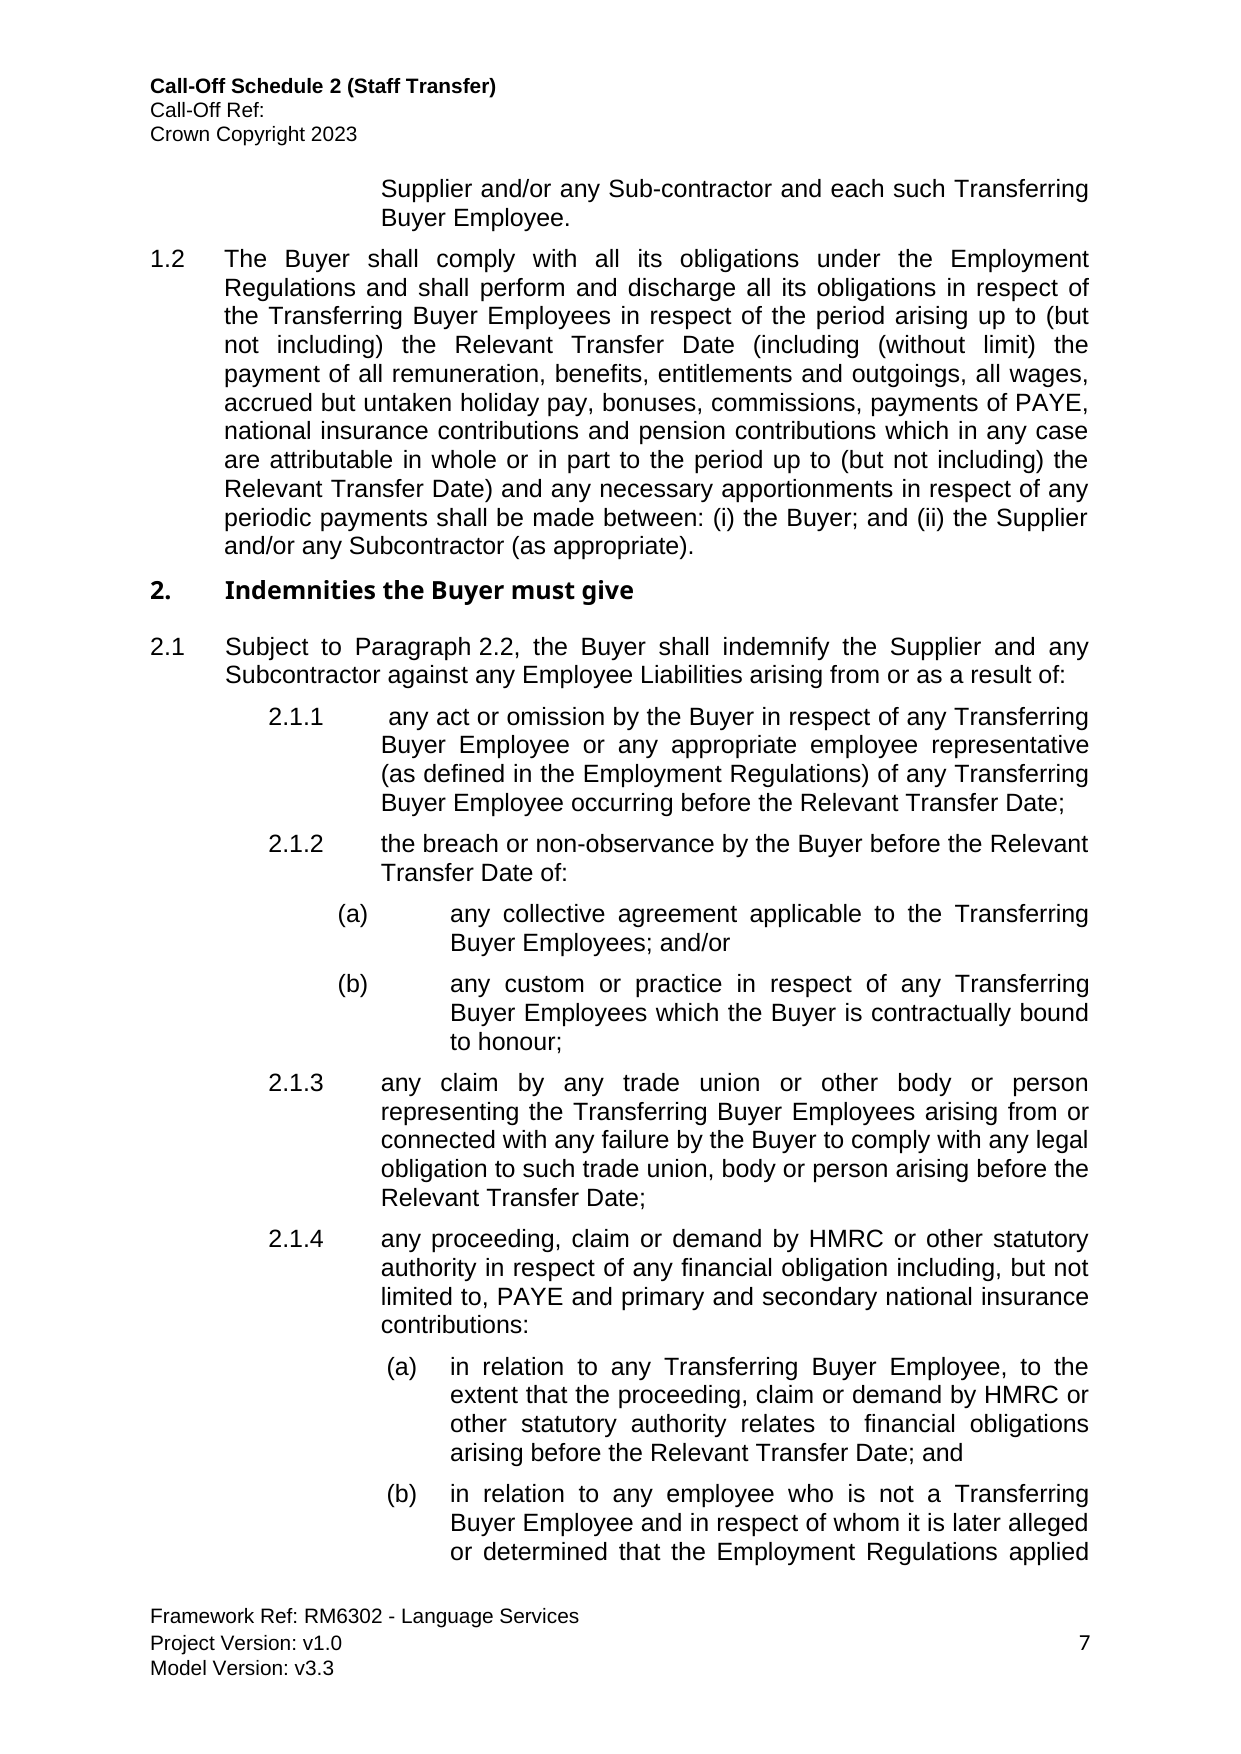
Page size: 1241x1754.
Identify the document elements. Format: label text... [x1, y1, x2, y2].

list in relation to any employee who is not a Transferring Buyer Employee and in respect of whom it is later alleged or determined that the Employment Regulations applied [386, 1479, 1090, 1565]
list Supplier and/or any Sub-contractor and each such Transferring Buyer Employee. [268, 174, 1090, 231]
list any custom or practice in respect of any Transferring Buyer Employees which the Buyer is contractually bound to honour; [337, 969, 1090, 1055]
list Subject to Paragraph 2.2, the Buyer shall indemnify the Supplier and any Subcontractor against any Employee Liabilities arising from or as a result of: [150, 632, 1090, 689]
list The Buyer shall comply with all its obligations under the Employment Regulations and shall perform and discharge all its obligations in respect of the Transferring Buyer Employees in respect of the period arising up to (but not including) the Relevant Transfer Date (including (without limit) the payment of all remuneration, benefits, entitlements and outgoings, all wages, accrued but untaken holiday pay, bonuses, commissions, payments of PAYE, national insurance contributions and pension contributions which in any case are attributable in whole or in part to the period up to (but not including) the Relevant Transfer Date) and any necessary apportionments in respect of any periodic payments shall be made between: (i) the Buyer; and (ii) the Supplier and/or any Subcontractor (as appropriate). [150, 244, 1090, 560]
list the breach or non-observance by the Buyer before the Relevant Transfer Date of: [268, 829, 1090, 887]
list any proceeding, claim or demand by HMRC or other statutory authority in respect of any financial obligation including, but not limited to, PAYE and primary and secondary national insurance contributions: [268, 1224, 1090, 1339]
list any collective agreement applicable to the Transferring Buyer Employees; and/or [337, 899, 1090, 957]
list Indemnities the Buyer must give [150, 572, 1090, 607]
list in relation to any Transferring Buyer Employee, to the extent that the proceeding, claim or demand by HMRC or other statutory authority relates to financial obligations arising before the Relevant Transfer Date; and [386, 1352, 1090, 1467]
list any claim by any trade union or other body or person representing the Transferring Buyer Employees arising from or connected with any failure by the Buyer to comply with any legal obligation to such trade union, body or person arising before the Relevant Transfer Date; [268, 1068, 1090, 1212]
list any act or omission by the Buyer in respect of any Transferring Buyer Employee or any appropriate employee representative (as defined in the Employment Regulations) of any Transferring Buyer Employee occurring before the Relevant Transfer Date; [268, 702, 1090, 817]
